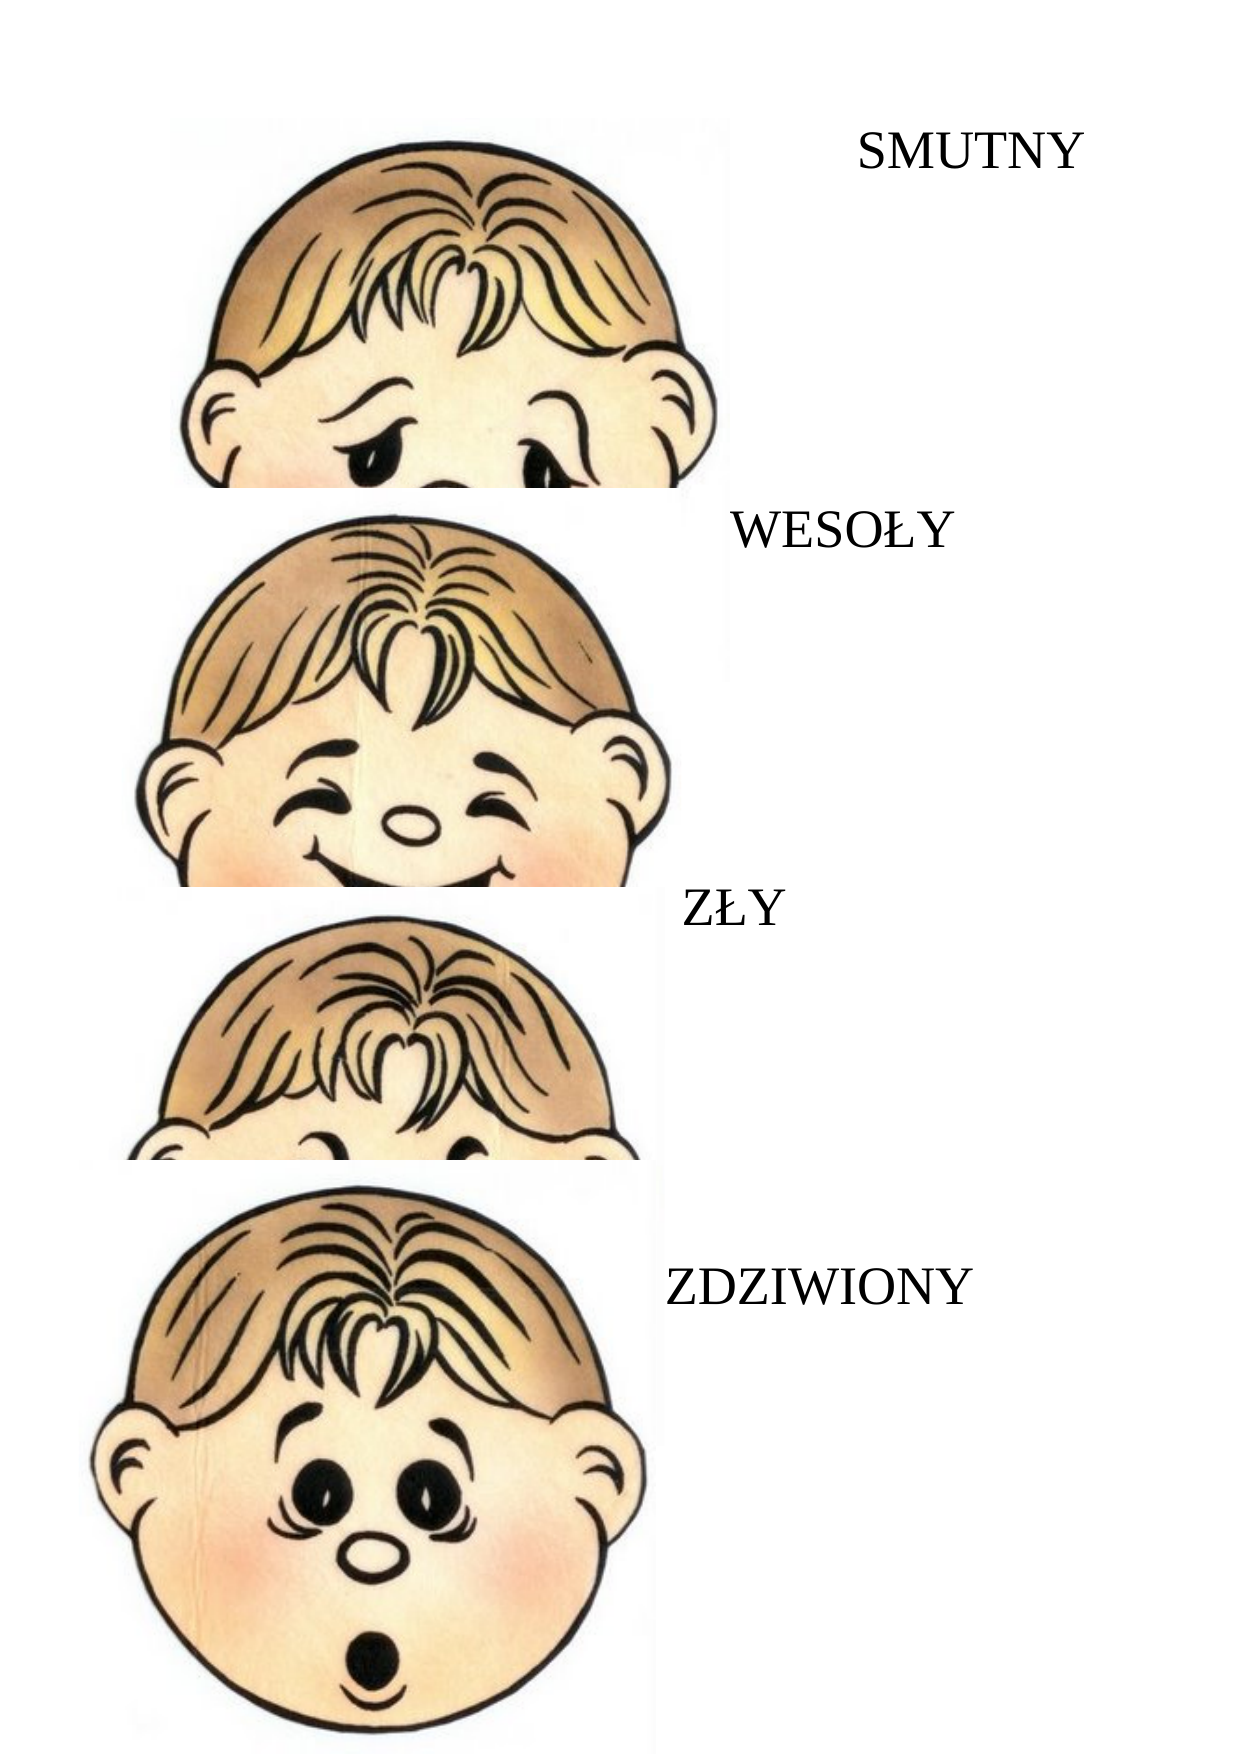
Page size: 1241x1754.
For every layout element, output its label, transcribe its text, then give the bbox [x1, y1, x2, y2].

text SMUTNY [730, 118, 1122, 180]
text WESOŁY [730, 497, 1122, 559]
picture [78, 118, 730, 1754]
text [118, 118, 170, 180]
text ZŁY [682, 875, 1122, 937]
text ZDZIWIONY [665, 1254, 1122, 1316]
